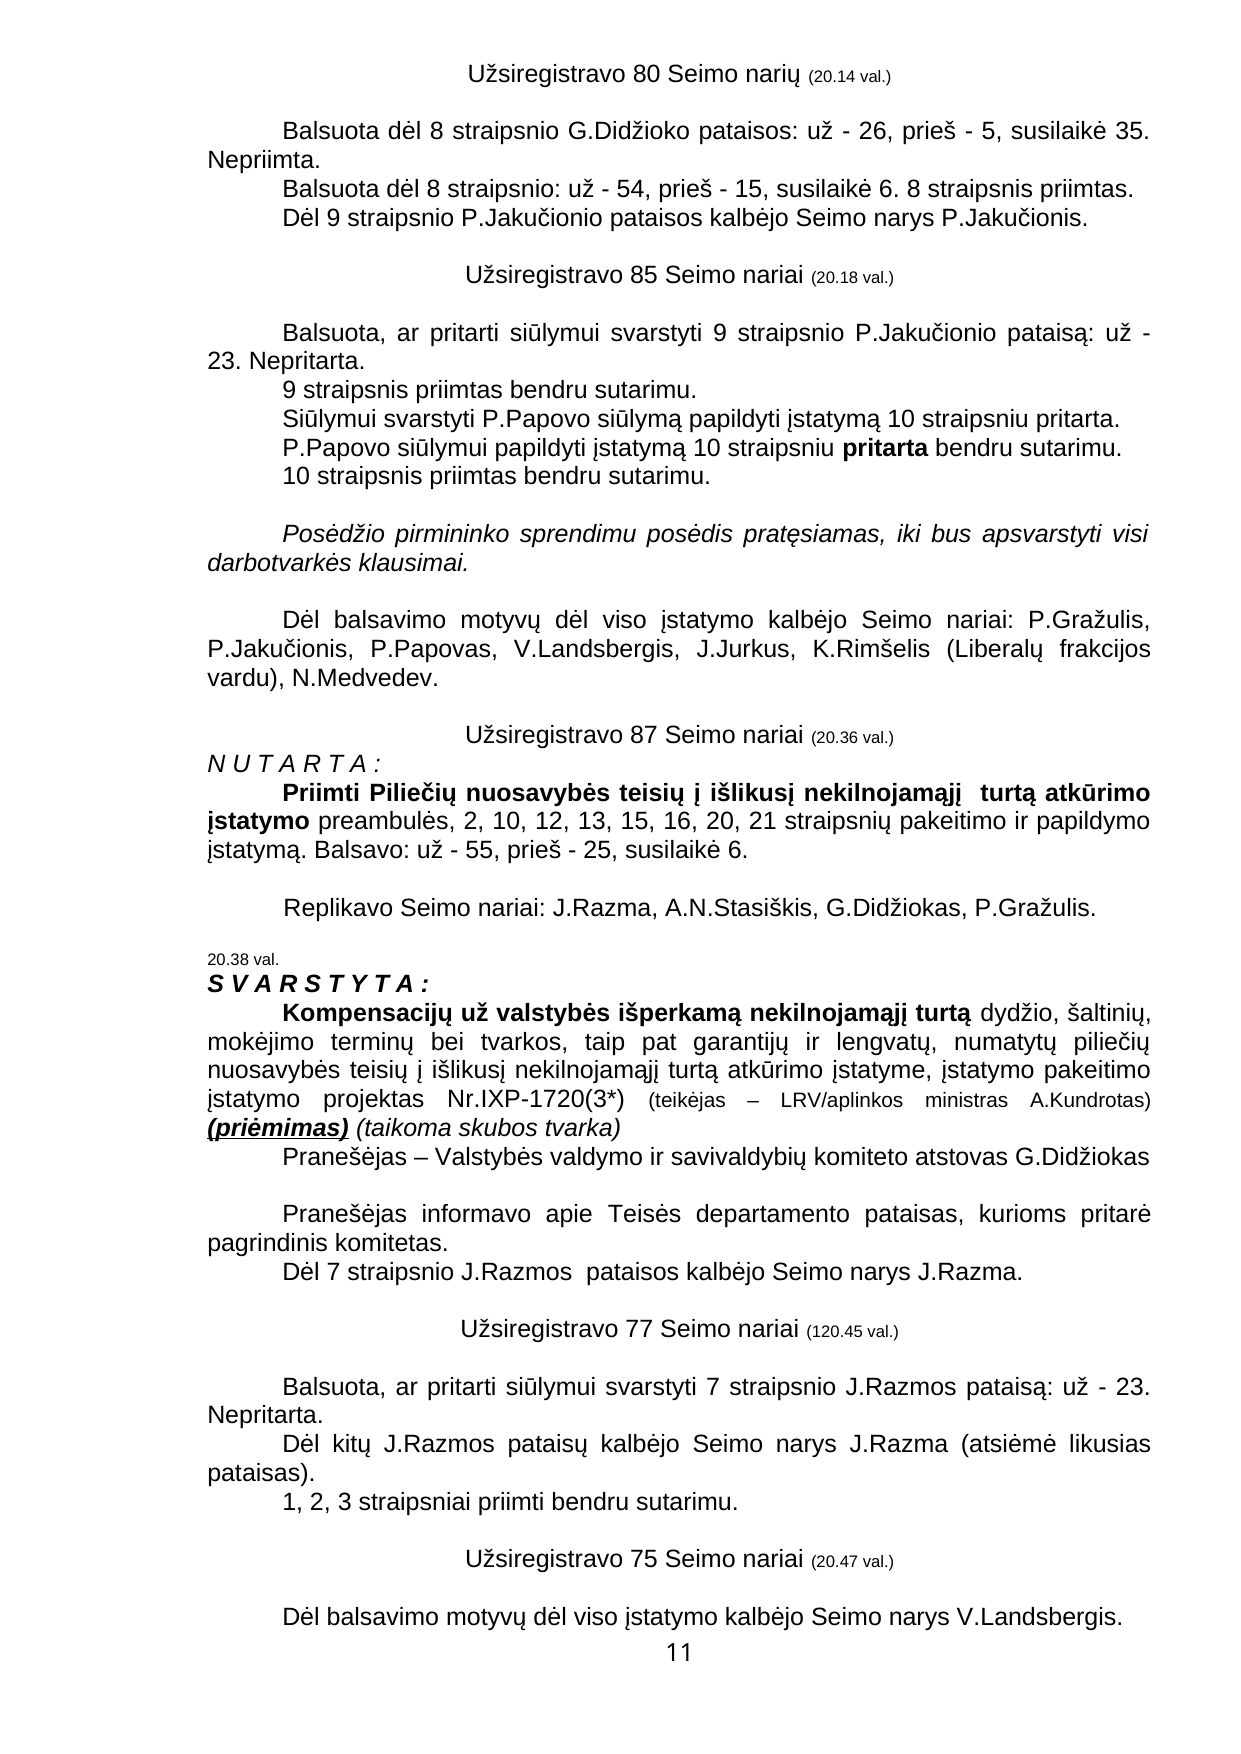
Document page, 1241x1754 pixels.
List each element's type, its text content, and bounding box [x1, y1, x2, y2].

text 20.38 val. [207, 950, 1152, 969]
text Balsuota, ar pritarti siūlymui svarstyti 7 straipsnio J.Razmos pataisą: už - 23. Nepritarta. [207, 1372, 1152, 1429]
text 9 straipsnis priimtas bendru sutarimu. [207, 375, 1152, 404]
text Kompensacijų už valstybės išperkamą nekilnojamąjį turtą dydžio, šaltinių, mokėjimo terminų bei tvarkos, taip pat garantijų ir lengvatų, numatytų piliečių nuosavybės teisių į išlikusį nekilnojamąjį turtą atkūrimo įstatyme, įstatymo pakeitimo įstatymo projektas Nr.IXP-1720(3*) (teikėjas – LRV/aplinkos ministras A.Kundrotas) (priėmimas) (taikoma skubos tvarka) [207, 998, 1152, 1142]
text Pranešėjas – Valstybės valdymo ir savivaldybių komiteto atstovas G.Didžiokas [207, 1142, 1152, 1170]
text Dėl 9 straipsnio P.Jakučionio pataisos kalbėjo Seimo narys P.Jakučionis. [207, 202, 1152, 231]
text 10 straipsnis priimtas bendru sutarimu. [207, 461, 1152, 490]
text 1, 2, 3 straipsniai priimti bendru sutarimu. [207, 1487, 1152, 1515]
text P.Papovo siūlymui papildyti įstatymą 10 straipsniu pritarta bendru sutarimu. [207, 432, 1152, 461]
text Balsuota, ar pritarti siūlymui svarstyti 9 straipsnio P.Jakučionio pataisą: už - 23. Nepritarta. [207, 317, 1152, 375]
text Balsuota dėl 8 straipsnio: už - 54, prieš - 15, susilaikė 6. 8 straipsnis priimtas. [207, 174, 1152, 202]
text Posėdžio pirmininko sprendimu posėdis pratęsiamas, iki bus apsvarstyti visi darbotvarkės klausimai. [207, 519, 1152, 576]
text Dėl balsavimo motyvų dėl viso įstatymo kalbėjo Seimo nariai: P.Gražulis, P.Jakučionis, P.Papovas, V.Landsbergis, J.Jurkus, K.Rimšelis (Liberalų frakcijos vardu), N.Medvedev. [207, 605, 1152, 691]
text Siūlymui svarstyti P.Papovo siūlymą papildyti įstatymą 10 straipsniu pritarta. [207, 404, 1152, 432]
text Balsuota dėl 8 straipsnio G.Didžioko pataisos: už - 26, prieš - 5, susilaikė 35. Nepriimta. [207, 116, 1152, 174]
text Pranešėjas informavo apie Teisės departamento pataisas, kurioms pritarė pagrindinis komitetas. [207, 1199, 1152, 1257]
text Replikavo Seimo nariai: J.Razma, A.N.Stasiškis, G.Didžiokas, P.Gražulis. [207, 892, 1152, 921]
text Užsiregistravo 87 Seimo nariai (20.36 val.) [207, 720, 1152, 749]
text Užsiregistravo 85 Seimo nariai (20.18 val.) [207, 260, 1152, 289]
text Dėl 7 straipsnio J.Razmos pataisos kalbėjo Seimo narys J.Razma. [207, 1257, 1152, 1285]
text Dėl kitų J.Razmos pataisų kalbėjo Seimo narys J.Razma (atsiėmė likusias pataisas). [207, 1429, 1152, 1487]
text Užsiregistravo 75 Seimo nariai (20.47 val.) [207, 1544, 1152, 1573]
text Priimti Piliečių nuosavybės teisių į išlikusį nekilnojamąjį turtą atkūrimo įstatymo preambulės, 2, 10, 12, 13, 15, 16, 20, 21 straipsnių pakeitimo ir papildymo įstatymą. Balsavo: už - 55, prieš - 25, susilaikė 6. [207, 777, 1152, 864]
text Užsiregistravo 77 Seimo nariai (120.45 val.) [207, 1314, 1152, 1343]
text Dėl balsavimo motyvų dėl viso įstatymo kalbėjo Seimo narys V.Landsbergis. [207, 1602, 1152, 1630]
text S V A R S T Y T A : [207, 969, 1152, 998]
text Užsiregistravo 80 Seimo narių (20.14 val.) [207, 59, 1152, 87]
text N U T A R T A : [207, 749, 1152, 777]
